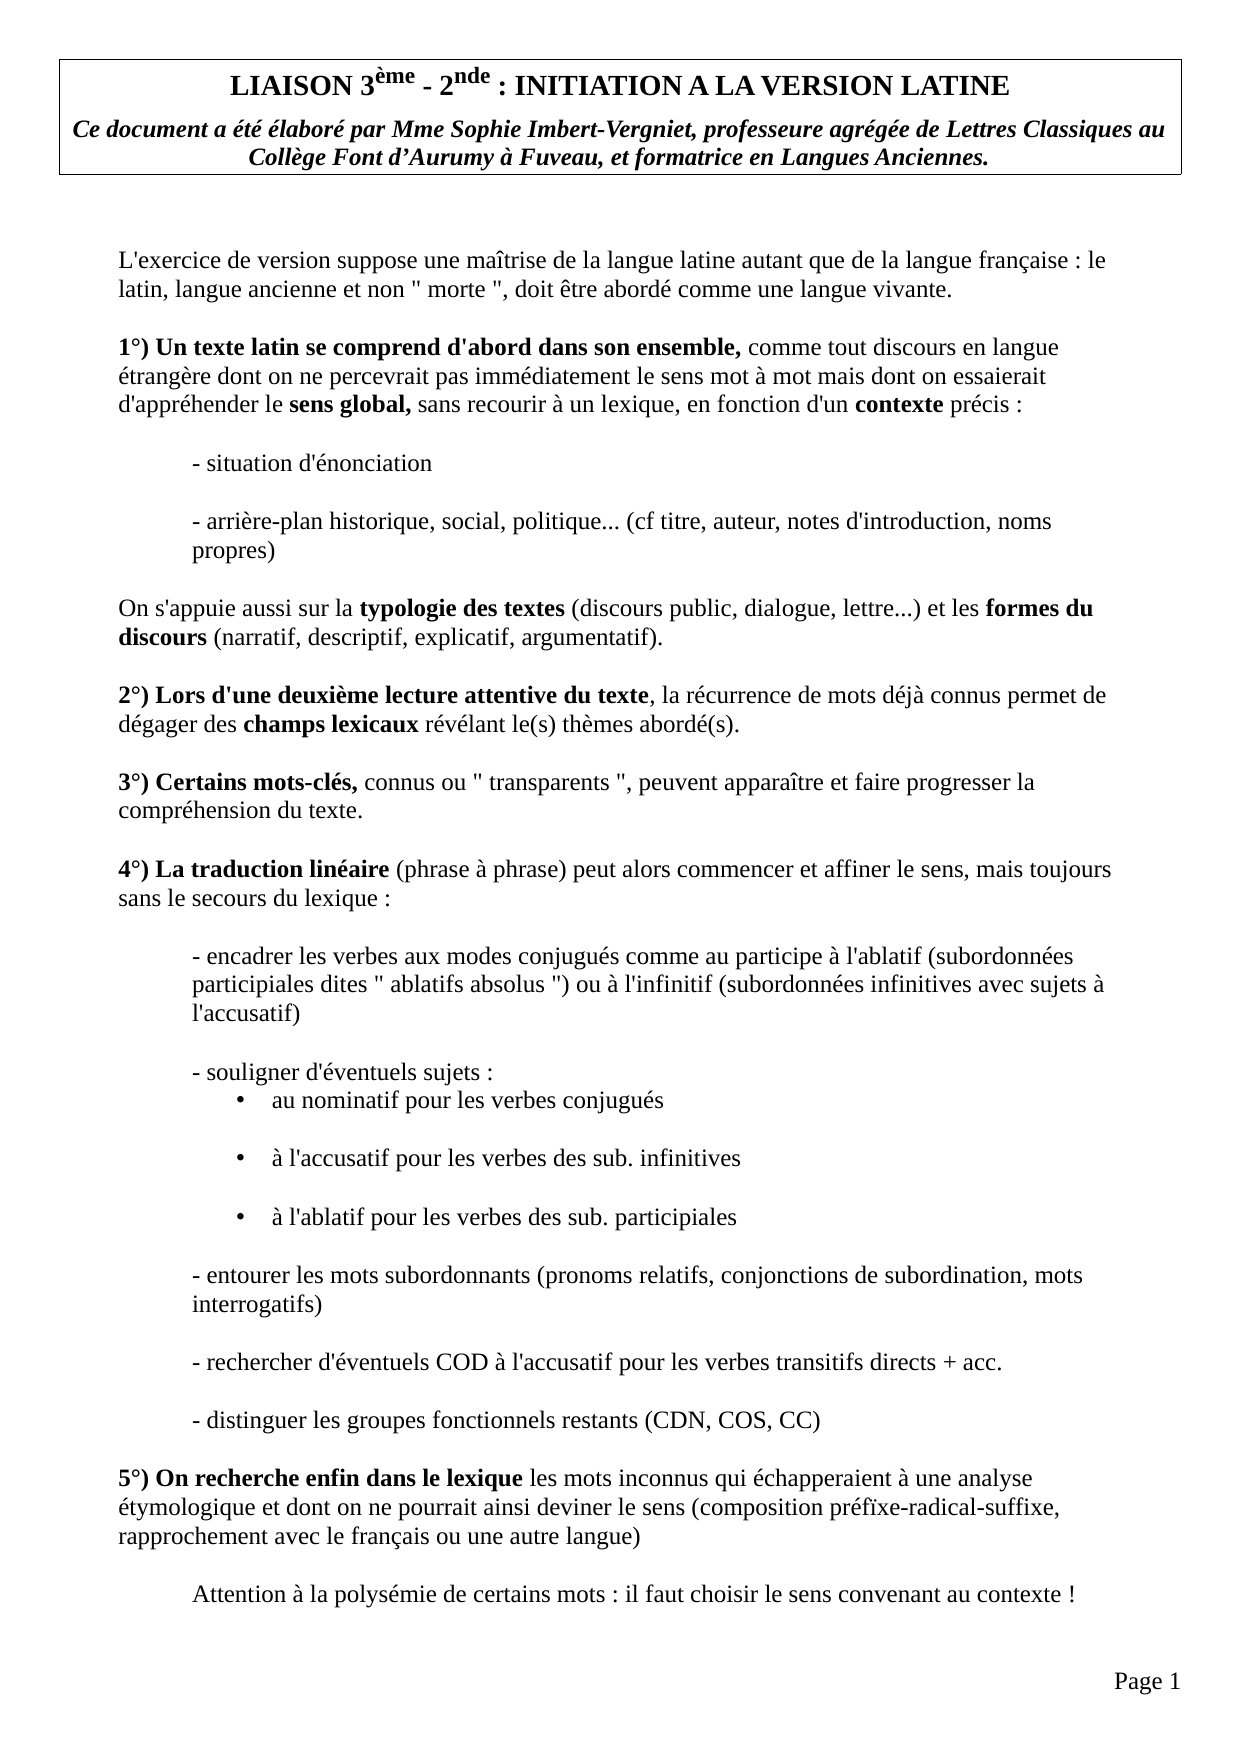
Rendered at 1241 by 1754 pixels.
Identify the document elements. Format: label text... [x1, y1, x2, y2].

text 1°) Un texte latin se comprend d'abord dans son ensemble, comme tout discours en langue étrangère dont on ne percevrait pas immédiatement le sens mot à mot mais dont on essaierait d'appréhender le sens global, sans recourir à un lexique, en fonction d'un contexte précis : [118, 332, 1122, 418]
list au nominatif pour les verbes conjugués [236, 1085, 1122, 1114]
list - encadrer les verbes aux modes conjugués comme au participe à l'ablatif (subordonnées participiales dites " ablatifs absolus ") ou à l'infinitif (subordonnées infinitives avec sujets à l'accusatif) [162, 941, 1122, 1027]
text 2°) Lors d'une deuxième lecture attentive du texte, la récurrence de mots déjà connus permet de dégager des champs lexicaux révélant le(s) thèmes abordé(s). [118, 680, 1122, 737]
list à l'ablatif pour les verbes des sub. participiales [236, 1202, 1122, 1231]
list - distinguer les groupes fonctionnels restants (CDN, COS, CC) [162, 1405, 1122, 1434]
text 5°) On recherche enfin dans le lexique les mots inconnus qui échapperaient à une analyse étymologique et dont on ne pourrait ainsi deviner le sens (composition préfïxe-radical-suffixe, rapprochement avec le français ou une autre langue) [118, 1463, 1122, 1550]
list - arrière-plan historique, social, politique... (cf titre, auteur, notes d'introduction, noms propres) [162, 506, 1122, 563]
text On s'appuie aussi sur la typologie des textes (discours public, dialogue, lettre...) et les formes du discours (narratif, descriptif, explicatif, argumentatif). [118, 593, 1122, 650]
list Attention à la polysémie de certains mots : il faut choisir le sens convenant au contexte ! [162, 1579, 1122, 1608]
text LIAISON 3ème - 2nde : INITIATION A LA VERSION LATINE [60, 60, 1181, 101]
text L'exercice de version suppose une maîtrise de la langue latine autant que de la langue française : le latin, langue ancienne et non " morte ", doit être abordé comme une langue vivante. [118, 245, 1122, 302]
list - rechercher d'éventuels COD à l'accusatif pour les verbes transitifs directs + acc. [162, 1347, 1122, 1376]
list - souligner d'éventuels sujets : [162, 1057, 1122, 1085]
list - situation d'énonciation [162, 448, 1122, 476]
text Ce document a été élaboré par Mme Sophie Imbert-Vergniet, professeure agrégée de Lettres Classiques au Collège Font d’Aurumy à Fuveau, et formatrice en Langues Anciennes. [60, 111, 1181, 174]
list à l'accusatif pour les verbes des sub. infinitives [236, 1143, 1122, 1172]
text 3°) Certains mots-clés, connus ou " transparents ", peuvent apparaître et faire progresser la compréhension du texte. [118, 767, 1122, 824]
text 4°) La traduction linéaire (phrase à phrase) peut alors commencer et affiner le sens, mais toujours sans le secours du lexique : [118, 854, 1122, 911]
list - entourer les mots subordonnants (pronoms relatifs, conjonctions de subordination, mots interrogatifs) [162, 1260, 1122, 1317]
